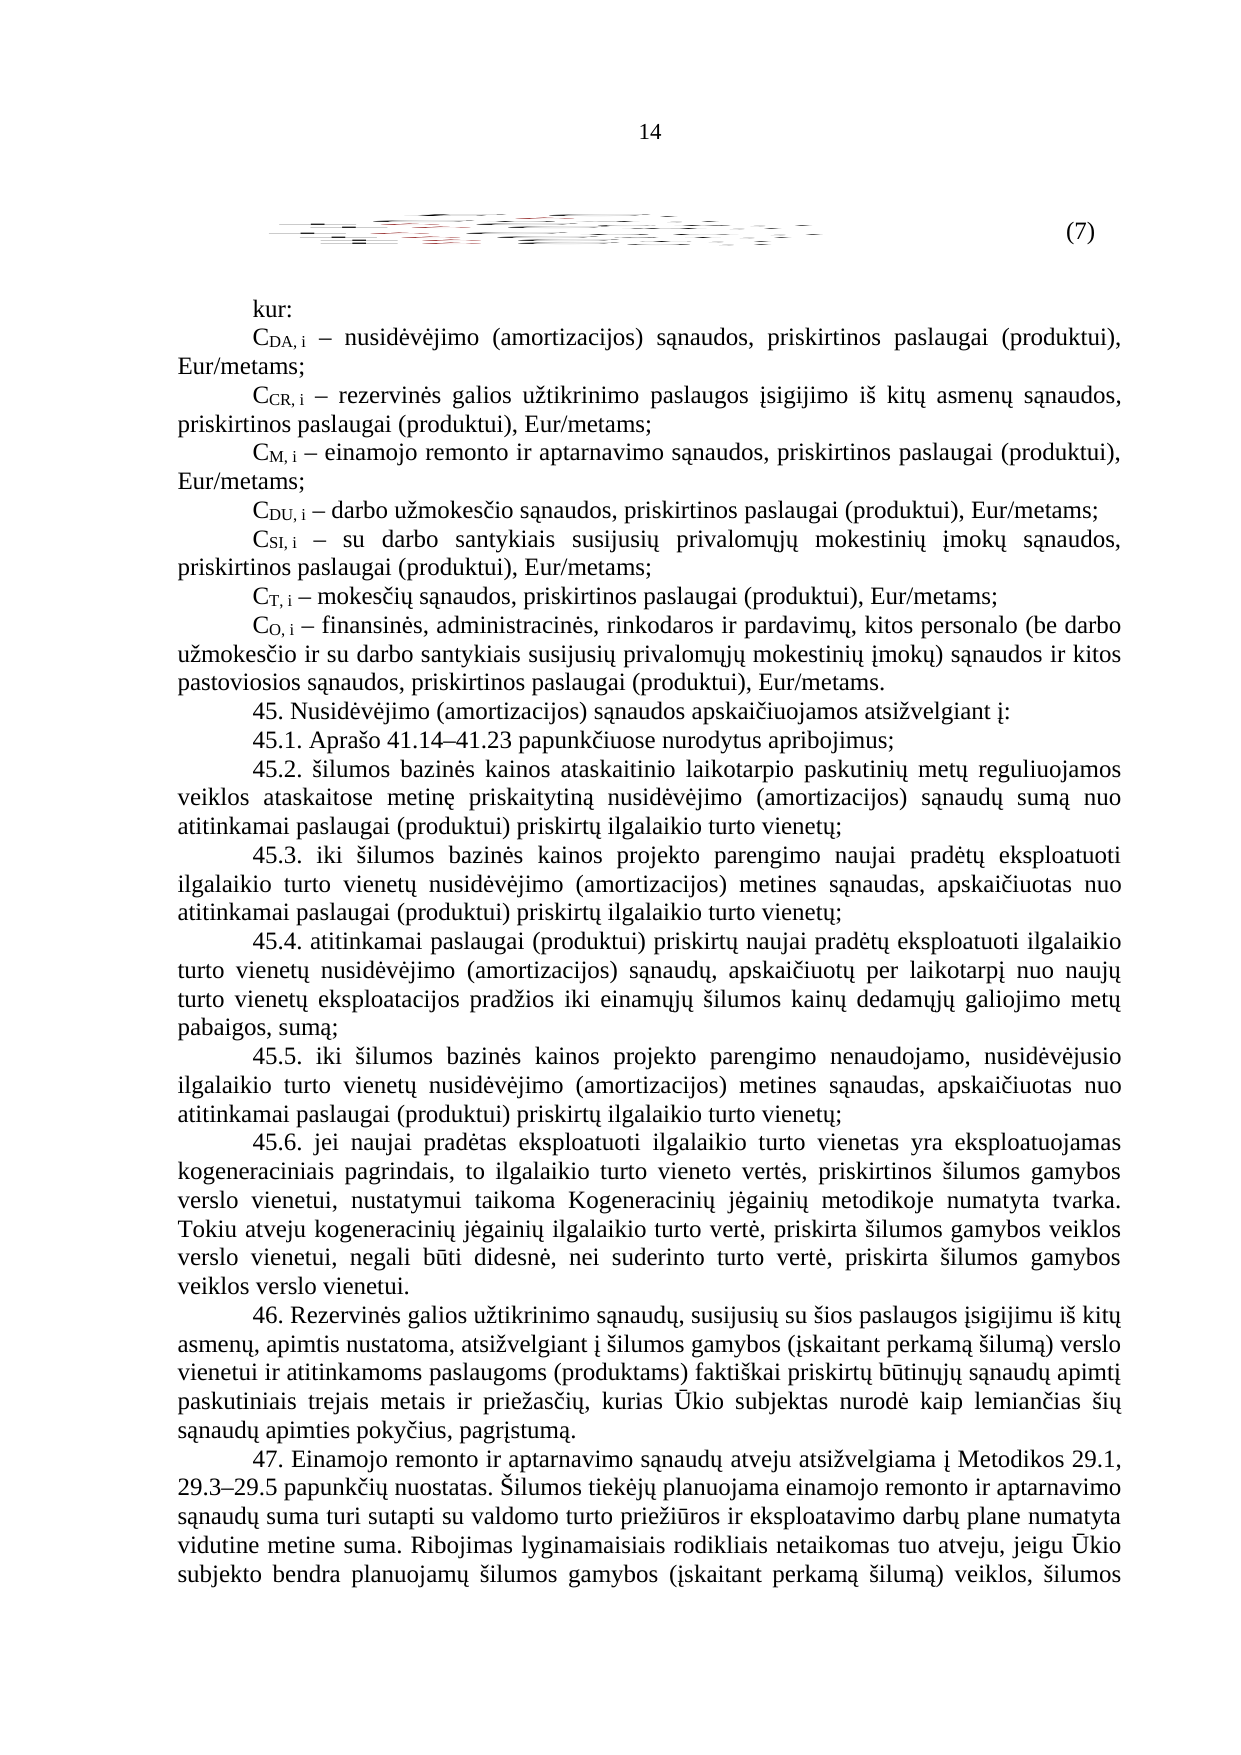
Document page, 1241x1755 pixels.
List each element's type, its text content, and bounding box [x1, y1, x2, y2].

text 45.2. šilumos bazinės kainos ataskaitinio laikotarpio paskutinių metų reguliuojamos veiklos ataskaitose metinę priskaitytiną nusidėvėjimo (amortizacijos) sąnaudų sumą nuo atitinkamai paslaugai (produktui) priskirtų ilgalaikio turto vienetų; [177, 754, 1122, 840]
text CDU, i – darbo užmokesčio sąnaudos, priskirtinos paslaugai (produktui), Eur/metams; [177, 495, 1122, 524]
text 45.1. Aprašo 41.14–41.23 papunkčiuose nurodytus apribojimus; [177, 725, 1122, 754]
text CSI, i – su darbo santykiais susijusių privalomųjų mokestinių įmokų sąnaudos, priskirtinos paslaugai (produktui), Eur/metams; [177, 524, 1122, 581]
table_header [249, 196, 1038, 265]
text CM, i – einamojo remonto ir aptarnavimo sąnaudos, priskirtinos paslaugai (produktui), Eur/metams; [177, 437, 1122, 495]
text CT, i – mokesčių sąnaudos, priskirtinos paslaugai (produktui), Eur/metams; [177, 581, 1122, 610]
text 46. Rezervinės galios užtikrinimo sąnaudų, susijusių su šios paslaugos įsigijimu iš kitų asmenų, apimtis nustatoma, atsižvelgiant į šilumos gamybos (įskaitant perkamą šilumą) verslo vienetui ir atitinkamoms paslaugoms (produktams) faktiškai priskirtų būtinųjų sąnaudų apimtį paskutiniais trejais metais ir priežasčių, kurias Ūkio subjektas nurodė kaip lemiančias šių sąnaudų apimties pokyčius, pagrįstumą. [177, 1300, 1122, 1444]
text 45.6. jei naujai pradėtas eksploatuoti ilgalaikio turto vienetas yra eksploatuojamas kogeneraciniais pagrindais, to ilgalaikio turto vieneto vertės, priskirtinos šilumos gamybos verslo vienetui, nustatymui taikoma Kogeneracinių jėgainių metodikoje numatyta tvarka. Tokiu atveju kogeneracinių jėgainių ilgalaikio turto vertė, priskirta šilumos gamybos veiklos verslo vienetui, negali būti didesnė, nei suderinto turto vertė, priskirta šilumos gamybos veiklos verslo vienetui. [177, 1127, 1122, 1300]
text CO, i – finansinės, administracinės, rinkodaros ir pardavimų, kitos personalo (be darbo užmokesčio ir su darbo santykiais susijusių privalomųjų mokestinių įmokų) sąnaudos ir kitos pastoviosios sąnaudos, priskirtinos paslaugai (produktui), Eur/metams. [177, 610, 1122, 696]
text 45.5. iki šilumos bazinės kainos projekto parengimo nenaudojamo, nusidėvėjusio ilgalaikio turto vienetų nusidėvėjimo (amortizacijos) metines sąnaudas, apskaičiuotas nuo atitinkamai paslaugai (produktui) priskirtų ilgalaikio turto vienetų; [177, 1041, 1122, 1127]
text kur: [177, 294, 1122, 322]
table_header [177, 196, 248, 265]
text CDA, i – nusidėvėjimo (amortizacijos) sąnaudos, priskirtinos paslaugai (produktui), Eur/metams; [177, 322, 1122, 380]
text CCR, i – rezervinės galios užtikrinimo paslaugos įsigijimo iš kitų asmenų sąnaudos, priskirtinos paslaugai (produktui), Eur/metams; [177, 380, 1122, 437]
table_header (7) [1039, 196, 1122, 265]
text 45.3. iki šilumos bazinės kainos projekto parengimo naujai pradėtų eksploatuoti ilgalaikio turto vienetų nusidėvėjimo (amortizacijos) metines sąnaudas, apskaičiuotas nuo atitinkamai paslaugai (produktui) priskirtų ilgalaikio turto vienetų; [177, 840, 1122, 926]
text 47. Einamojo remonto ir aptarnavimo sąnaudų atveju atsižvelgiama į Metodikos 29.1, 29.3–29.5 papunkčių nuostatas. Šilumos tiekėjų planuojama einamojo remonto ir aptarnavimo sąnaudų suma turi sutapti su valdomo turto priežiūros ir eksploatavimo darbų plane numatyta vidutine metine suma. Ribojimas lyginamaisiais rodikliais netaikomas tuo atveju, jeigu Ūkio subjekto bendra planuojamų šilumos gamybos (įskaitant perkamą šilumą) veiklos, šilumos [177, 1444, 1122, 1587]
text 45. Nusidėvėjimo (amortizacijos) sąnaudos apskaičiuojamos atsižvelgiant į: [177, 696, 1122, 725]
text 45.4. atitinkamai paslaugai (produktui) priskirtų naujai pradėtų eksploatuoti ilgalaikio turto vienetų nusidėvėjimo (amortizacijos) sąnaudų, apskaičiuotų per laikotarpį nuo naujų turto vienetų eksploatacijos pradžios iki einamųjų šilumos kainų dedamųjų galiojimo metų pabaigos, sumą; [177, 926, 1122, 1041]
